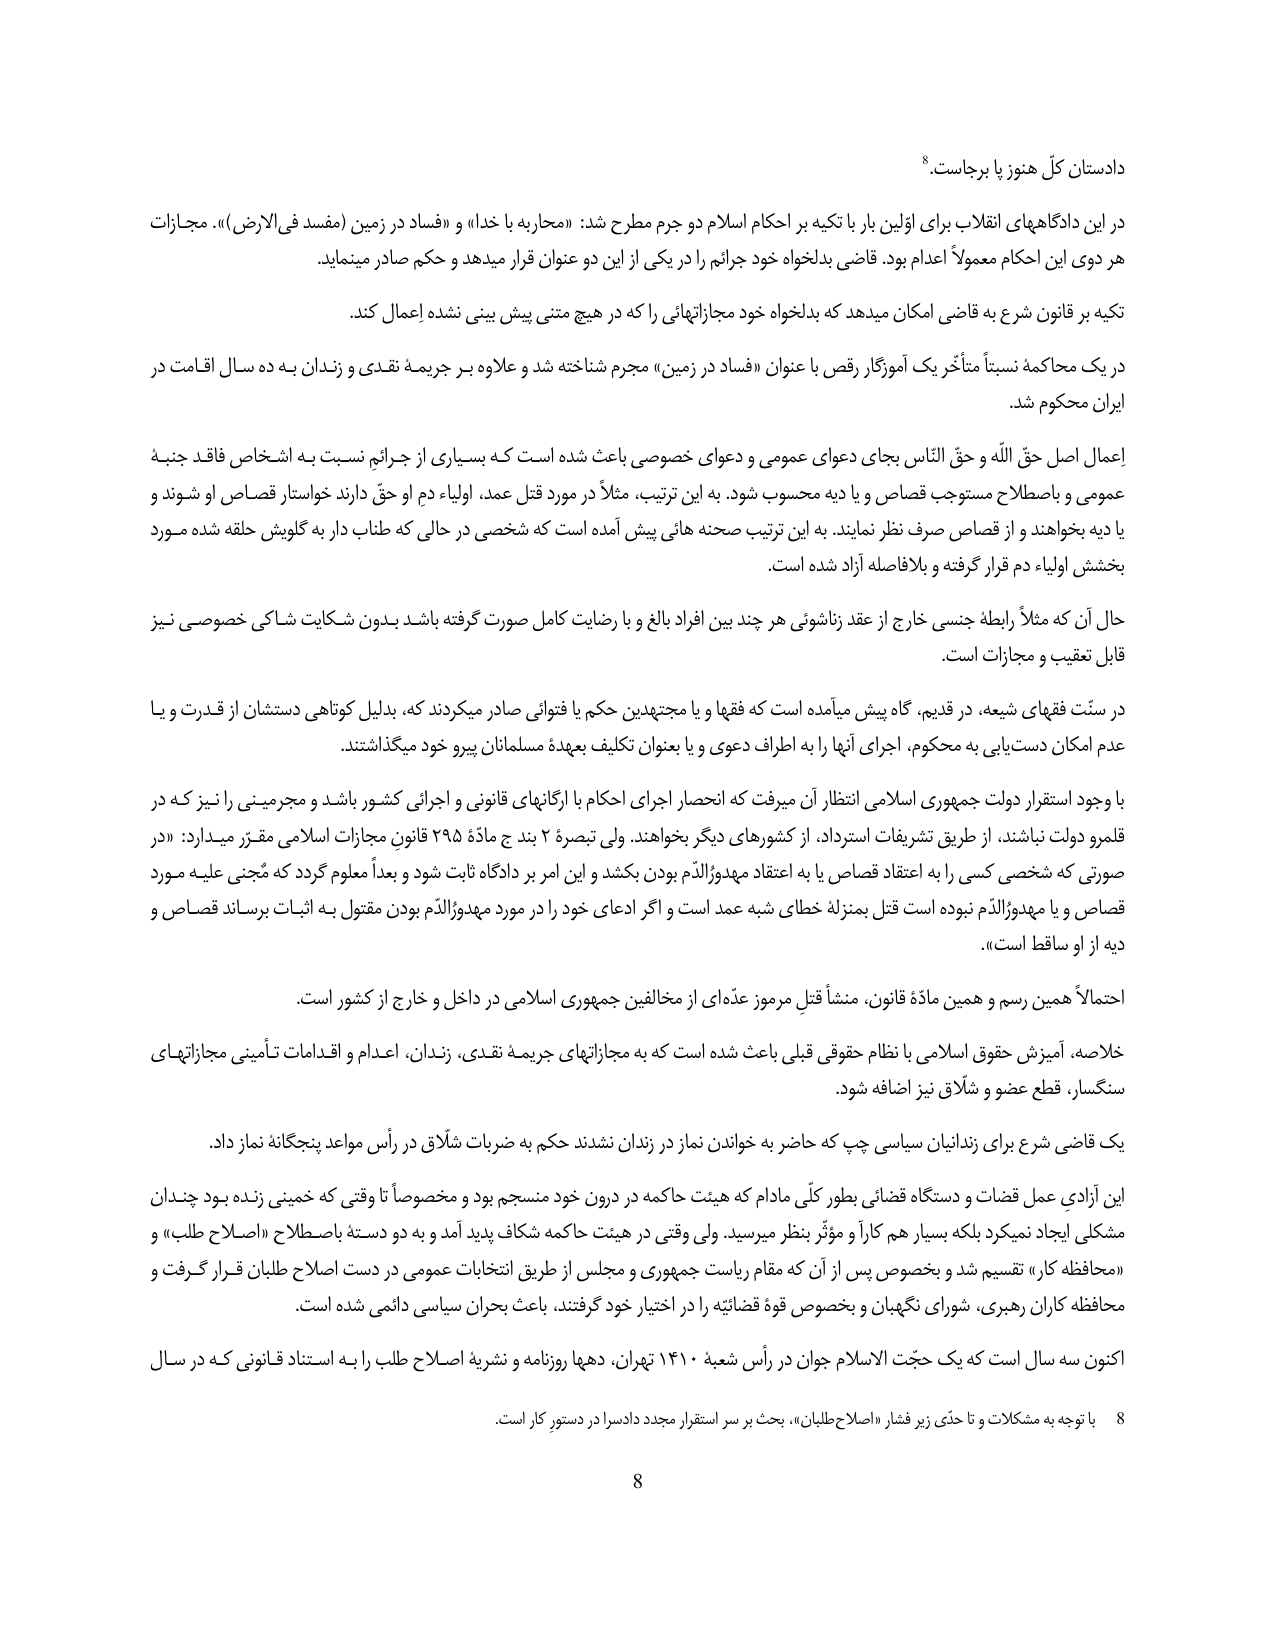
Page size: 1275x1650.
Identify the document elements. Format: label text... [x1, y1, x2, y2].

text این آزادی‌ِ عمل قضات و دستگاه قضائی بطور کلّی مادام که هیئت حاکمه در درون خود منسجم بود و مخصوصاً تا وقتی که خمینی زنده بود چندان مشکلی ایجاد نمیکرد بلکه بسیار هم کار‌آ و مؤثّر بنظر میرسید. ولی وقتی در هیئت حاکمه شکاف پدید آمد و به دو دستۀ باصطلاح «اصلاح طلب» و «محافظه کار» تقسیم شد و بخصوص پس از آن که مقام ریاست جمهوری و مجلس از طریق انتخابات عمومی در دست اصلاح طلبان قرار گرفت و محافظه کاران رهبری، شورای نگهبان و بخصوص قوۀ قضائیّه را در اختیار خود گرفتند، باعث بحران سیاسی دائمی شده است. [150, 1178, 1125, 1323]
text با این که پست دادستان کلّ در قانون اساسی پیش بینی شده بود، این فکر که در اسلام قاضی، واحد است و کار تحقیق و ایراد اتّهام و قضاوت، هر سه، بر عهدۀ شخص اوست، سرانجام در سال ۱۳۷۳ به حذف دادسرا از دادگاههای عمومی منجر شد، ولی دادسرای دیوان عالی کشور و پست دادستان کلّ هنوز پا بر‌جاست. [150, 150, 1125, 186]
text اکنون سه سال است که یک حجّت الاسلام جوان در رأس شعبۀ ۱۴۱۰ تهران، دهها روزنامه و نشریۀ اصلاح طلب را به استناد قانونی که در سال۱۳۳۹، در رژیم شاه، برای پیش‌گیری از جرائم افراد شرور و چاقوکشان وضع شده بود توقیف میکند و ظاهراً از هیچ کس در مقابل او کاری ساخته نیست. [150, 1341, 1125, 1377]
text با وجود استقرار دولت جمهوری اسلامی انتظار آن میرفت که انحصار اجرای احکام با ارگانهای قانونی و اجرائی کشور باشد و مجرمینی را نیز که در قلمرو دولت نباشند، از طریق تشریفات استرداد، از کشور‌های دیگر بخواهند. ولی تبصرۀ ۲ بند ج مادّۀ ۲۹۵ قانون‌ِ مجازات اسلامی مقرّر میدارد: «در صورتی که شخصی کسی را به اعتقاد قصاص یا به اعتقاد مهدورُ‌الدّم بودن بکشد و این امر بر دادگاه ثابت شود و بعداً معلوم گردد که مٌجنی علیه مورد قصاص و یا مهدورُ‌الدّم نبوده است قتل بمنزلۀ خطای شبه عمد است و اگر ادعای خود را در مورد مهدورُ‌الدّم بودن مقتول به اثبات برساند قصاص و دیه از او ساقط است». [150, 781, 1125, 962]
text خلاصه، آمیزش حقوق اسلامی با نظام حقوقی قبلی باعث شده است که به مجازاتهای جریمۀ نقدی، زندان، اعدام و اقدامات تأمینی مجازاتهای سنگسار، قطع عضو و شلّاق نیز اضافه شود. [150, 1034, 1125, 1106]
text حال آن که مثلاً رابطۀ جنسی خارج از عقد زناشوئی هر چند بین افراد بالغ و با رضایت کامل صورت گرفته باشد بدون شکایت شاکی خصوصی نیز قابل تعقیب و مجازات است. [150, 601, 1125, 673]
text در یک محاکمۀ نسبتاً متأخّر یک آموزگار رقص با عنوان «فساد در زمین» مجرم شناخته شد و علاوه بر جریمۀ نقدی و زندان به ده سال اقامت در ایران محکوم شد. [150, 348, 1125, 421]
text اِعمال اصل حقّ اللّه و حقّ النّاس بجای دعوای عمومی و دعوای خصوصی باعث شده است که بسیاری از جرائم‌ِ نسبت به اشخاص فاقد جنبۀ عمومی و باصطلاح مستوجب قصاص و یا دیه محسوب شود. به این ترتیب، مثلاً در مورد قتل عمد، اولیاء دم‌ِ او حقّ دارند خواستار قصاص او شوند و یا دیه بخواهند و از قصاص صرف نظر نمایند. به این ترتیب صحنه هائی پیش آمده است که شخصی در حالی که طناب دار به گلویش حلقه شده مورد بخشش اولیاء دم قرار گرفته و بلافاصله آزاد شده است. [150, 438, 1125, 583]
text احتمالاً همین رسم و همین مادّۀ قانون، منشأ قتل‌ِ مرموز عدّه‌ای از مخالفین جمهوری اسلامی در داخل و خارج از کشور است. [150, 980, 1125, 1016]
text تکیه بر قانون شرع به قاضی امکان میدهد که بدلخواه خود مجازاتهائی را که در هیچ متنی پیش بینی نشده اِعمال کند. [150, 294, 1125, 330]
text با توجه به مشکلات و تا حدّی زیر فشار «اصلاح‌طلبان»، بحث بر سر استقرار مجدد دادسرا در دستورِ کار است. [150, 1404, 1125, 1434]
text در سنّت فقهای شیعه، در قدیم، گاه پیش میآمده است که فقها و یا مجتهدین حکم یا فتوائی صادر میکردند که، بدلیل کوتاهی دستشان از قدرت و یا عدم امکان دست‌یابی به محکوم، اجرای آنها را به اطراف دعوی و یا بعنوان تکلیف بعهدۀ مسلمانان پیرو خود میگذاشتند. [150, 691, 1125, 763]
text یک قاضی شرع برای زندانیان سیاسی چپ که حاضر به خواندن نماز در زندان نشدند حکم به ضربات شلّاق در رأس مواعد پنجگانۀ نماز داد. [150, 1124, 1125, 1161]
text در این دادگاههای انقلاب برای اوّلین بار با تکیه بر احکام اسلام دو جرم مطرح شد: «محاربه با خدا» و «فساد در زمین (مفسد فی‌الارض)». مجازات هر دوی این احکام معمولاً اعدام بود. قاضی بدلخواه خود جرائم را در یکی از این دو عنوان قرار میدهد و حکم صادر مینماید. [150, 204, 1125, 276]
